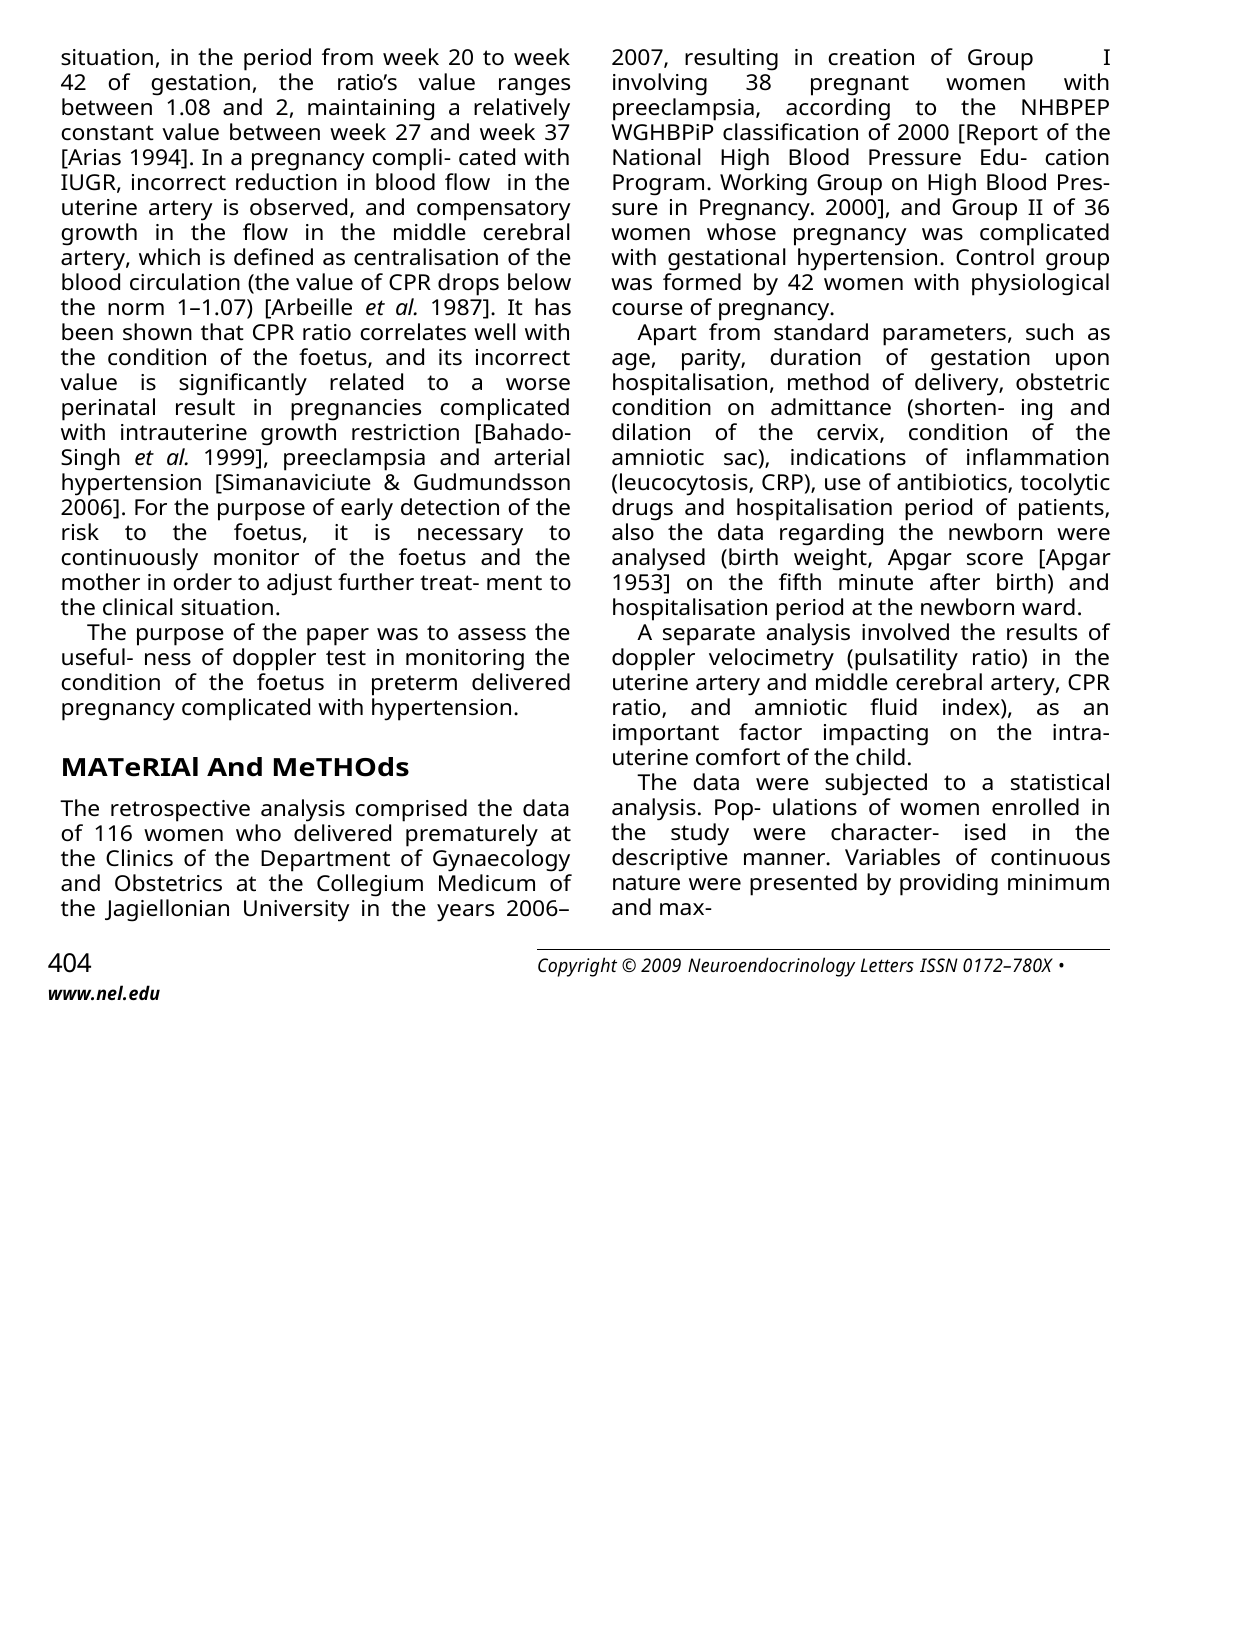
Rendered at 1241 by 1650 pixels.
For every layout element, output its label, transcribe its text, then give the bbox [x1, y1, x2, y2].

text situation, in the period from week 20 to week 42 of gestation, the ratio’s value ranges between 1.08 and 2, maintaining a relatively constant value between week 27 and week 37 [Arias 1994]. In a pregnancy compli- cated with IUGR, incorrect reduction in blood flow in the uterine artery is observed, and compensatory growth in the flow in the middle cerebral artery, which is defined as centralisation of the blood circulation (the value of CPR drops below the norm 1–1.07) [Arbeille et al. 1987]. It has been shown that CPR ratio correlates well with the condition of the foetus, and its incorrect value is significantly related to a worse perinatal result in pregnancies complicated with intrauterine growth restriction [Bahado-Singh et al. 1999], preeclampsia and arterial hypertension [Simanaviciute & Gudmundsson 2006]. For the purpose of early detection of the risk to the foetus, it is necessary to continuously monitor of the foetus and the mother in order to adjust further treat- ment to the clinical situation. [60, 46, 571, 621]
text Apart from standard parameters, such as age, parity, duration of gestation upon hospitalisation, method of delivery, obstetric condition on admittance (shorten- ing and dilation of the cervix, condition of the amniotic sac), indications of inflammation (leucocytosis, CRP), use of antibiotics, tocolytic drugs and hospitalisation period of patients, also the data regarding the newborn were analysed (birth weight, Apgar score [Apgar 1953] on the fifth minute after birth) and hospitalisation period at the newborn ward. [611, 321, 1111, 621]
text 404 Copyright © 2009 Neuroendocrinology Letters ISSN 0172–780X • www.nel.edu [48, 944, 1121, 1005]
text A separate analysis involved the results of doppler velocimetry (pulsatility ratio) in the uterine artery and middle cerebral artery, CPR ratio, and amniotic fluid index), as an important factor impacting on the intra- uterine comfort of the child. [611, 621, 1111, 771]
text 2007, resulting in creation of Group I involving 38 pregnant women with preeclampsia, according to the NHBPEP WGHBPiP classification of 2000 [Report of the National High Blood Pressure Edu- cation Program. Working Group on High Blood Pres- sure in Pregnancy. 2000], and Group II of 36 women whose pregnancy was complicated with gestational hypertension. Control group was formed by 42 women with physiological course of pregnancy. [611, 46, 1111, 321]
text The data were subjected to a statistical analysis. Pop- ulations of women enrolled in the study were character- ised in the descriptive manner. Variables of continuous nature were presented by providing minimum and max- [611, 771, 1111, 921]
subtitle MATeRIAl And MeTHOds [60, 749, 582, 784]
text The purpose of the paper was to assess the useful- ness of doppler test in monitoring the condition of the foetus in preterm delivered pregnancy complicated with hypertension. [60, 621, 571, 721]
text The retrospective analysis comprised the data of 116 women who delivered prematurely at the Clinics of the Department of Gynaecology and Obstetrics at the Collegium Medicum of the Jagiellonian University in the years 2006– [60, 796, 571, 921]
